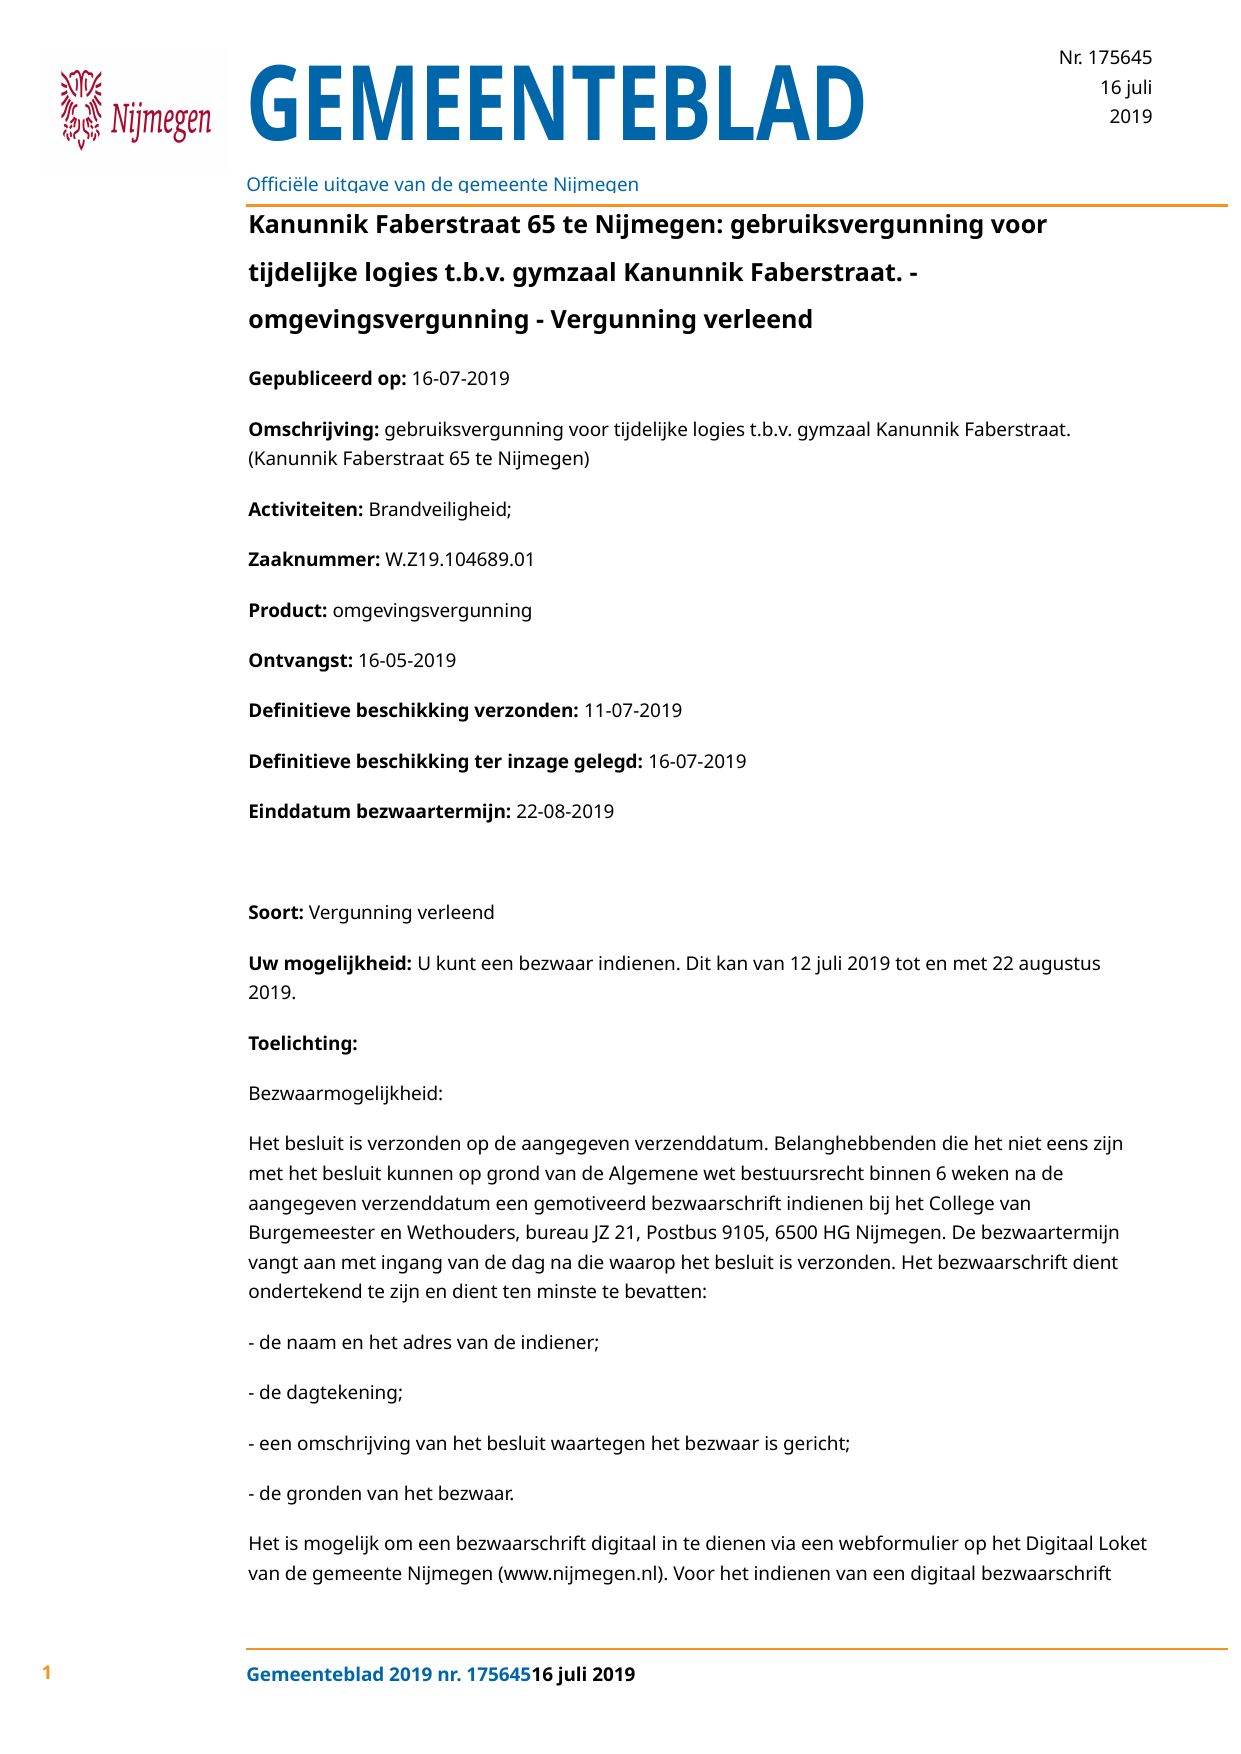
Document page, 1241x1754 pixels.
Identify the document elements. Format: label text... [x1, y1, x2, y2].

text Activiteiten: Brandveiligheid; [248, 496, 1152, 522]
text Definitieve beschikking verzonden: 11-07-2019 [248, 698, 1152, 723]
text - een omschrijving van het besluit waartegen het bezwaar is gericht; [248, 1430, 1152, 1455]
text - de naam en het adres van de indiener; [248, 1329, 1152, 1354]
text Zaaknummer: W.Z19.104689.01 [248, 546, 1152, 572]
text Bezwaarmogelijkheid: [248, 1080, 1152, 1106]
text Ontvangst: 16-05-2019 [248, 647, 1152, 673]
text Kanunnik Faberstraat 65 te Nijmegen: gebruiksvergunning voor tijdelijke logies t.b.v. gymzaal Kanunnik Faberstraat. - omgevingsvergunning - Vergunning verleend [248, 207, 1152, 336]
picture [41, 47, 231, 172]
text Definitieve beschikking ter inzage gelegd: 16-07-2019 [248, 748, 1152, 774]
text Omschrijving: gebruiksvergunning voor tijdelijke logies t.b.v. gymzaal Kanunnik Faberstraat. (Kanunnik Faberstraat 65 te Nijmegen) [248, 416, 1152, 471]
text Soort: Vergunning verleend [248, 899, 1152, 925]
text Product: omgevingsvergunning [248, 597, 1152, 622]
text Het besluit is verzonden op de aangegeven verzenddatum. Belanghebbenden die het niet eens zijn met het besluit kunnen op grond van de Algemene wet bestuursrecht binnen 6 weken na de aangegeven verzenddatum een gemotiveerd bezwaarschrift indienen bij het College van Burgemeester en Wethouders, bureau JZ 21, Postbus 9105, 6500 HG Nijmegen. De bezwaartermijn vangt aan met ingang van de dag na die waarop het besluit is verzonden. Het bezwaarschrift dient ondertekend te zijn en dient ten minste te bevatten: [248, 1131, 1152, 1304]
text Gepubliceerd op: 16-07-2019 [248, 366, 1152, 391]
text Het is mogelijk om een bezwaarschrift digitaal in te dienen via een webformulier op het Digitaal Loket van de gemeente Nijmegen (www.nijmegen.nl). Voor het indienen van een digitaal bezwaarschrift [248, 1531, 1152, 1586]
text Uw mogelijkheid: U kunt een bezwaar indienen. Dit kan van 12 juli 2019 tot en met 22 augustus 2019. [248, 950, 1152, 1005]
text - de dagtekening; [248, 1379, 1152, 1405]
text - de gronden van het bezwaar. [248, 1480, 1152, 1506]
text Einddatum bezwaartermijn: 22-08-2019 [248, 798, 1152, 824]
text Toelichting: [248, 1030, 1152, 1055]
